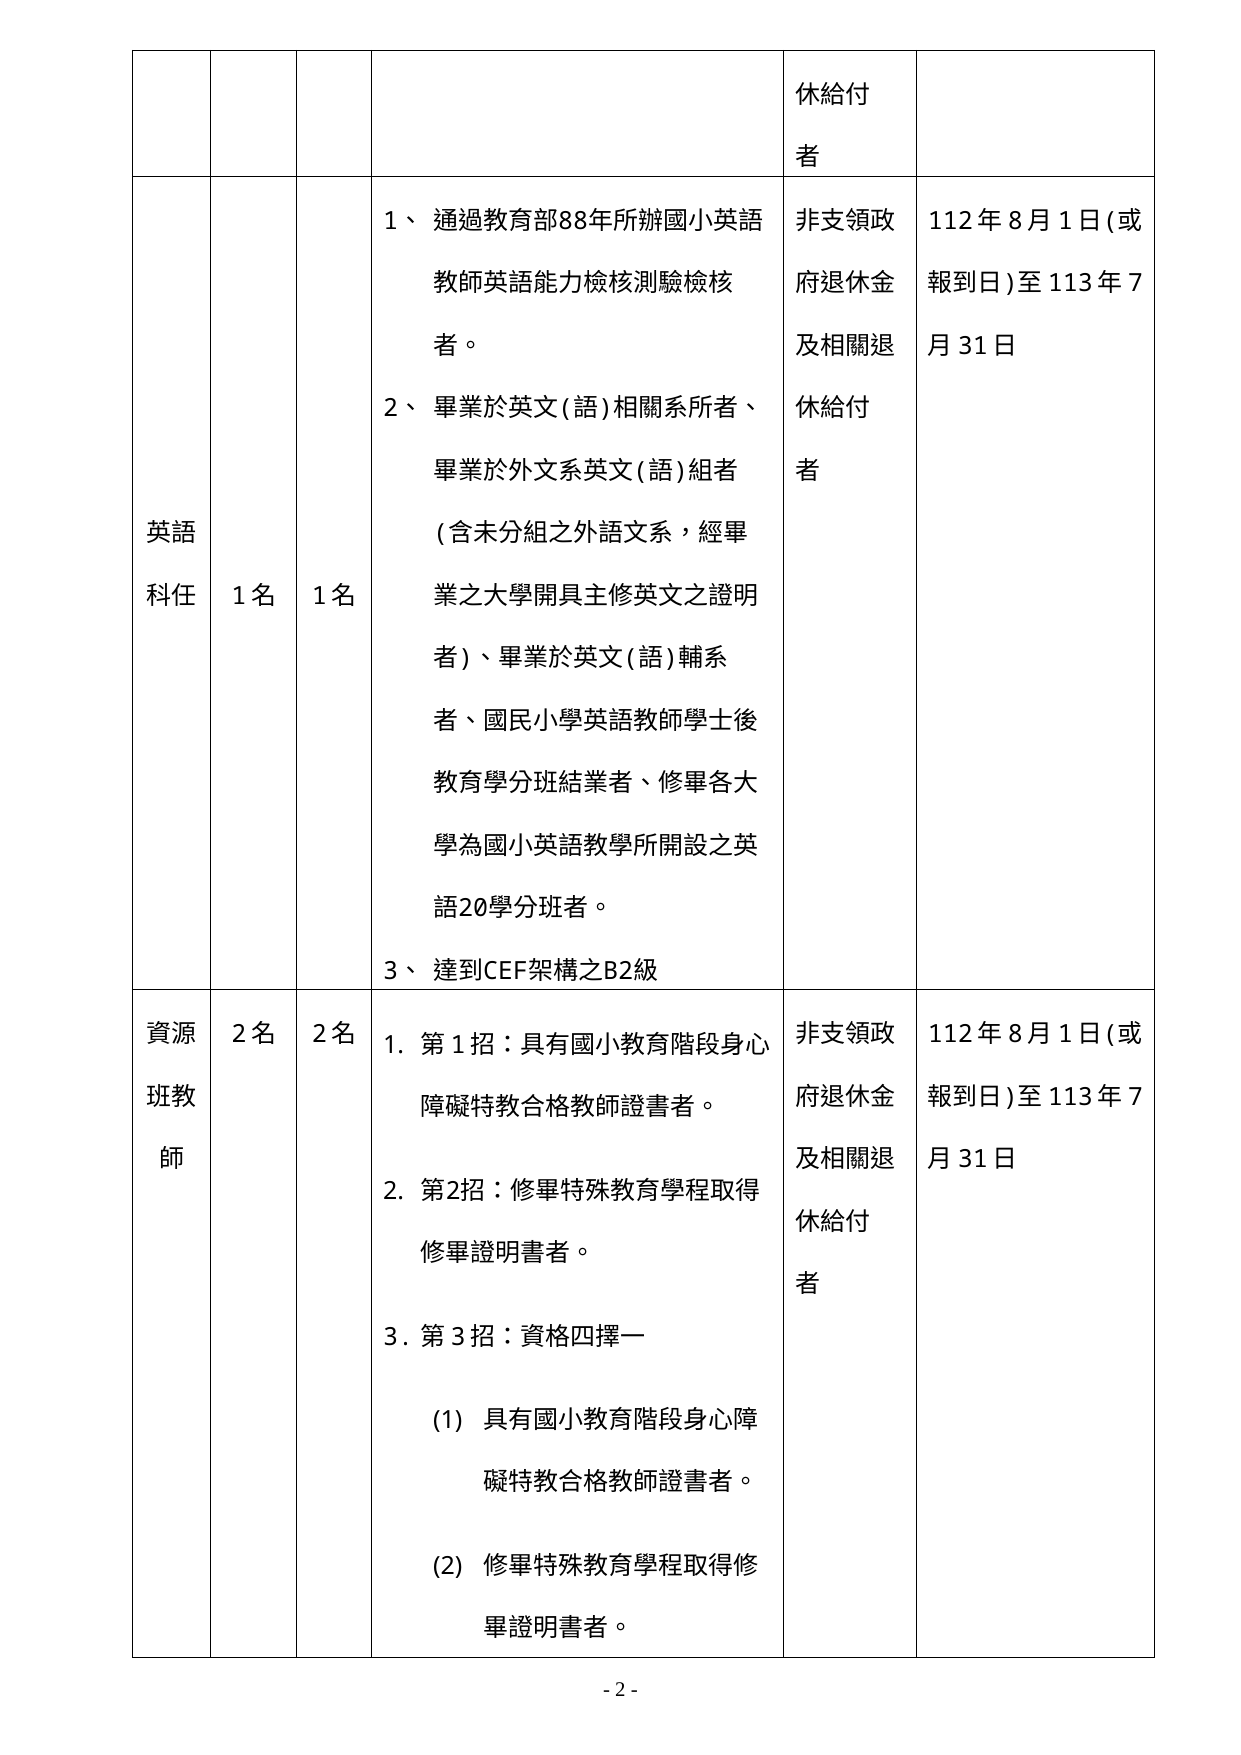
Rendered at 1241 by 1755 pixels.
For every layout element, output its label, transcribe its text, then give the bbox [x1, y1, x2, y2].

table_cell 英語科任 [133, 177, 210, 989]
table_cell 2名 [211, 990, 296, 1657]
table_cell [917, 51, 1154, 176]
table_cell 非支領政府退休金及相關退休給付 者 [784, 177, 916, 989]
table_cell [372, 51, 783, 176]
table_cell 112年8月1日(或報到日)至113年7月31日 [917, 177, 1154, 989]
table_cell [133, 51, 210, 176]
table_cell 112年8月1日(或報到日)至113年7月31日 [917, 990, 1154, 1657]
table_cell 第1招：具有國小教育階段身心障礙特教合格教師證書者。 第2招：修畢特殊教育學程取得修畢證明書者。 第3招：資格四擇一 具有國小教育階段身心障礙特教合格教師證書者。 修畢特殊教育學程取得修畢證明書者。 特教相關系所組畢業（含輔系及雙主修） 具大學畢業證書且在相關機構服務滿一年以上者。 [372, 990, 783, 1657]
table_cell 資源班教師 [133, 990, 210, 1657]
table_cell 休給付 者 [784, 51, 916, 176]
table_cell 1名 [211, 177, 296, 989]
table_cell 非支領政府退休金及相關退休給付 者 [784, 990, 916, 1657]
table_cell [297, 51, 371, 176]
table_cell [211, 51, 296, 176]
table_cell 2名 [297, 990, 371, 1657]
table_cell 通過教育部88年所辦國小英語教師英語能力檢核測驗檢核者。 畢業於英文(語)相關系所者、畢業於外文系英文(語)組者(含未分組之外語文系，經畢業之大學開具主修英文之證明者)、畢業於英文(語)輔系者、國民小學英語教師學士後教育學分班結業者、修畢各大學為國小英語教學所開設之英語20學分班者。 達到CEF架構之B2級 [372, 177, 783, 989]
table_cell 1名 [297, 177, 371, 989]
